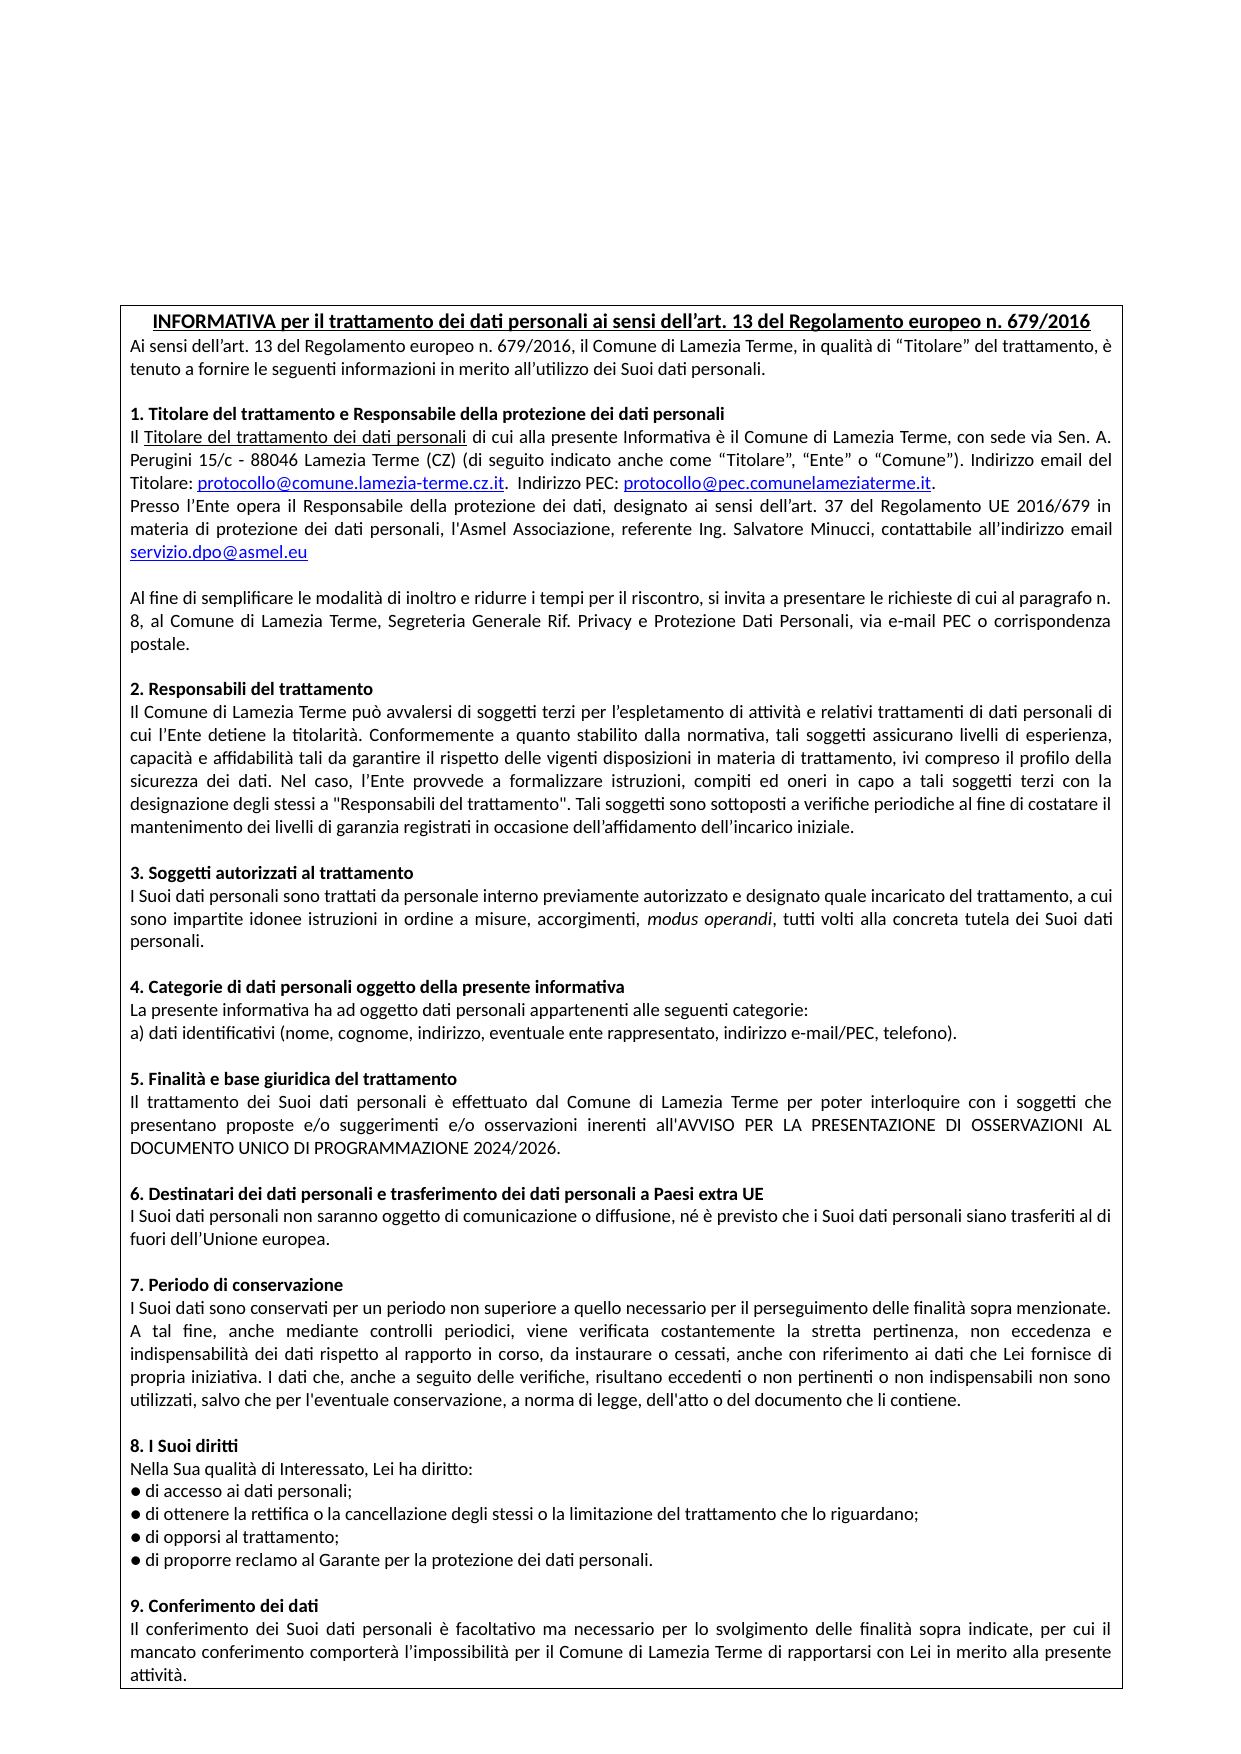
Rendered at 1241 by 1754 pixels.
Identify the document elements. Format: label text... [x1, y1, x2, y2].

text ● di proporre reclamo al Garante per la protezione dei dati personali. [121, 1545, 1122, 1571]
text I Suoi dati personali sono trattati da personale interno previamente autorizzato e designato quale incaricato del trattamento, a cui sono impartite idonee istruzioni in ordine a misure, accorgimenti, modus operandi, tutti volti alla concreta tutela dei Suoi dati personali. [121, 881, 1122, 952]
text Il trattamento dei Suoi dati personali è effettuato dal Comune di Lamezia Terme per poter interloquire con i soggetti che presentano proposte e/o suggerimenti e/o osservazioni inerenti all'AVVISO PER LA PRESENTAZIONE DI OSSERVAZIONI AL DOCUMENTO UNICO DI PROGRAMMAZIONE 2024/2026. [121, 1087, 1122, 1159]
text 8. I Suoi diritti [121, 1431, 1122, 1453]
text Ai sensi dell’art. 13 del Regolamento europeo n. 679/2016, il Comune di Lamezia Terme, in qualità di “Titolare” del trattamento, è tenuto a fornire le seguenti informazioni in merito all’utilizzo dei Suoi dati personali. [121, 331, 1122, 379]
text 7. Periodo di conservazione [121, 1270, 1122, 1293]
text ● di opporsi al trattamento; [121, 1522, 1122, 1545]
text ● di ottenere la rettifica o la cancellazione degli stessi o la limitazione del trattamento che lo riguardano; [121, 1499, 1122, 1522]
text La presente informativa ha ad oggetto dati personali appartenenti alle seguenti categorie: [121, 995, 1122, 1018]
text 9. Conferimento dei dati [121, 1591, 1122, 1614]
text 5. Finalità e base giuridica del trattamento [121, 1064, 1122, 1087]
text 4. Categorie di dati personali oggetto della presente informativa [121, 972, 1122, 995]
text Il conferimento dei Suoi dati personali è facoltativo ma necessario per lo svolgimento delle finalità sopra indicate, per cui il mancato conferimento comporterà l’impossibilità per il Comune di Lamezia Terme di rapportarsi con Lei in merito alla presente attività. [121, 1614, 1122, 1688]
text 3. Soggetti autorizzati al trattamento [121, 858, 1122, 881]
text I Suoi dati personali non saranno oggetto di comunicazione o diffusione, né è previsto che i Suoi dati personali siano trasferiti al di fuori dell’Unione europea. [121, 1201, 1122, 1250]
text I Suoi dati sono conservati per un periodo non superiore a quello necessario per il perseguimento delle finalità sopra menzionate. A tal fine, anche mediante controlli periodici, viene verificata costantemente la stretta pertinenza, non eccedenza e indispensabilità dei dati rispetto al rapporto in corso, da instaurare o cessati, anche con riferimento ai dati che Lei fornisce di propria iniziativa. I dati che, anche a seguito delle verifiche, risultano eccedenti o non pertinenti o non indispensabili non sono utilizzati, salvo che per l'eventuale conservazione, a norma di legge, dell'atto o del documento che li contiene. [121, 1293, 1122, 1411]
text Nella Sua qualità di Interessato, Lei ha diritto: [121, 1453, 1122, 1476]
text INFORMATIVA per il trattamento dei dati personali ai sensi dell’art. 13 del Regolamento europeo n. 679/2016 [121, 306, 1122, 331]
text Presso l’Ente opera il Responsabile della protezione dei dati, designato ai sensi dell’art. 37 del Regolamento UE 2016/679 in materia di protezione dei dati personali, l'Asmel Associazione, referente Ing. Salvatore Minucci, contattabile all’indirizzo email servizio.dpo@asmel.eu [121, 491, 1122, 560]
text Il Titolare del trattamento dei dati personali di cui alla presente Informativa è il Comune di Lamezia Terme, con sede via Sen. A. Perugini 15/c - 88046 Lamezia Terme (CZ) (di seguito indicato anche come “Titolare”, “Ente” o “Comune”). Indirizzo email del Titolare: protocollo@comune.lamezia-terme.cz.it. Indirizzo PEC: protocollo@pec.comunelameziaterme.it. [121, 422, 1122, 491]
text Al fine di semplificare le modalità di inoltro e ridurre i tempi per il riscontro, si invita a presentare le richieste di cui al paragrafo n. 8, al Comune di Lamezia Terme, Segreteria Generale Rif. Privacy e Protezione Dati Personali, via e-mail PEC o corrispondenza postale. [121, 560, 1122, 654]
text ● di accesso ai dati personali; [121, 1476, 1122, 1499]
text a) dati identificativi (nome, cognome, indirizzo, eventuale ente rappresentato, indirizzo e-mail/PEC, telefono). [121, 1018, 1122, 1044]
text 1. Titolare del trattamento e Responsabile della protezione dei dati personali [121, 399, 1122, 422]
text 2. Responsabili del trattamento [121, 674, 1122, 697]
text Il Comune di Lamezia Terme può avvalersi di soggetti terzi per l’espletamento di attività e relativi trattamenti di dati personali di cui l’Ente detiene la titolarità. Conformemente a quanto stabilito dalla normativa, tali soggetti assicurano livelli di esperienza, capacità e affidabilità tali da garantire il rispetto delle vigenti disposizioni in materia di trattamento, ivi compreso il profilo della sicurezza dei dati. Nel caso, l’Ente provvede a formalizzare istruzioni, compiti ed oneri in capo a tali soggetti terzi con la designazione degli stessi a "Responsabili del trattamento". Tali soggetti sono sottoposti a verifiche periodiche al fine di costatare il mantenimento dei livelli di garanzia registrati in occasione dell’affidamento dell’incarico iniziale. [121, 697, 1122, 838]
text 6. Destinatari dei dati personali e trasferimento dei dati personali a Paesi extra UE [121, 1178, 1122, 1201]
